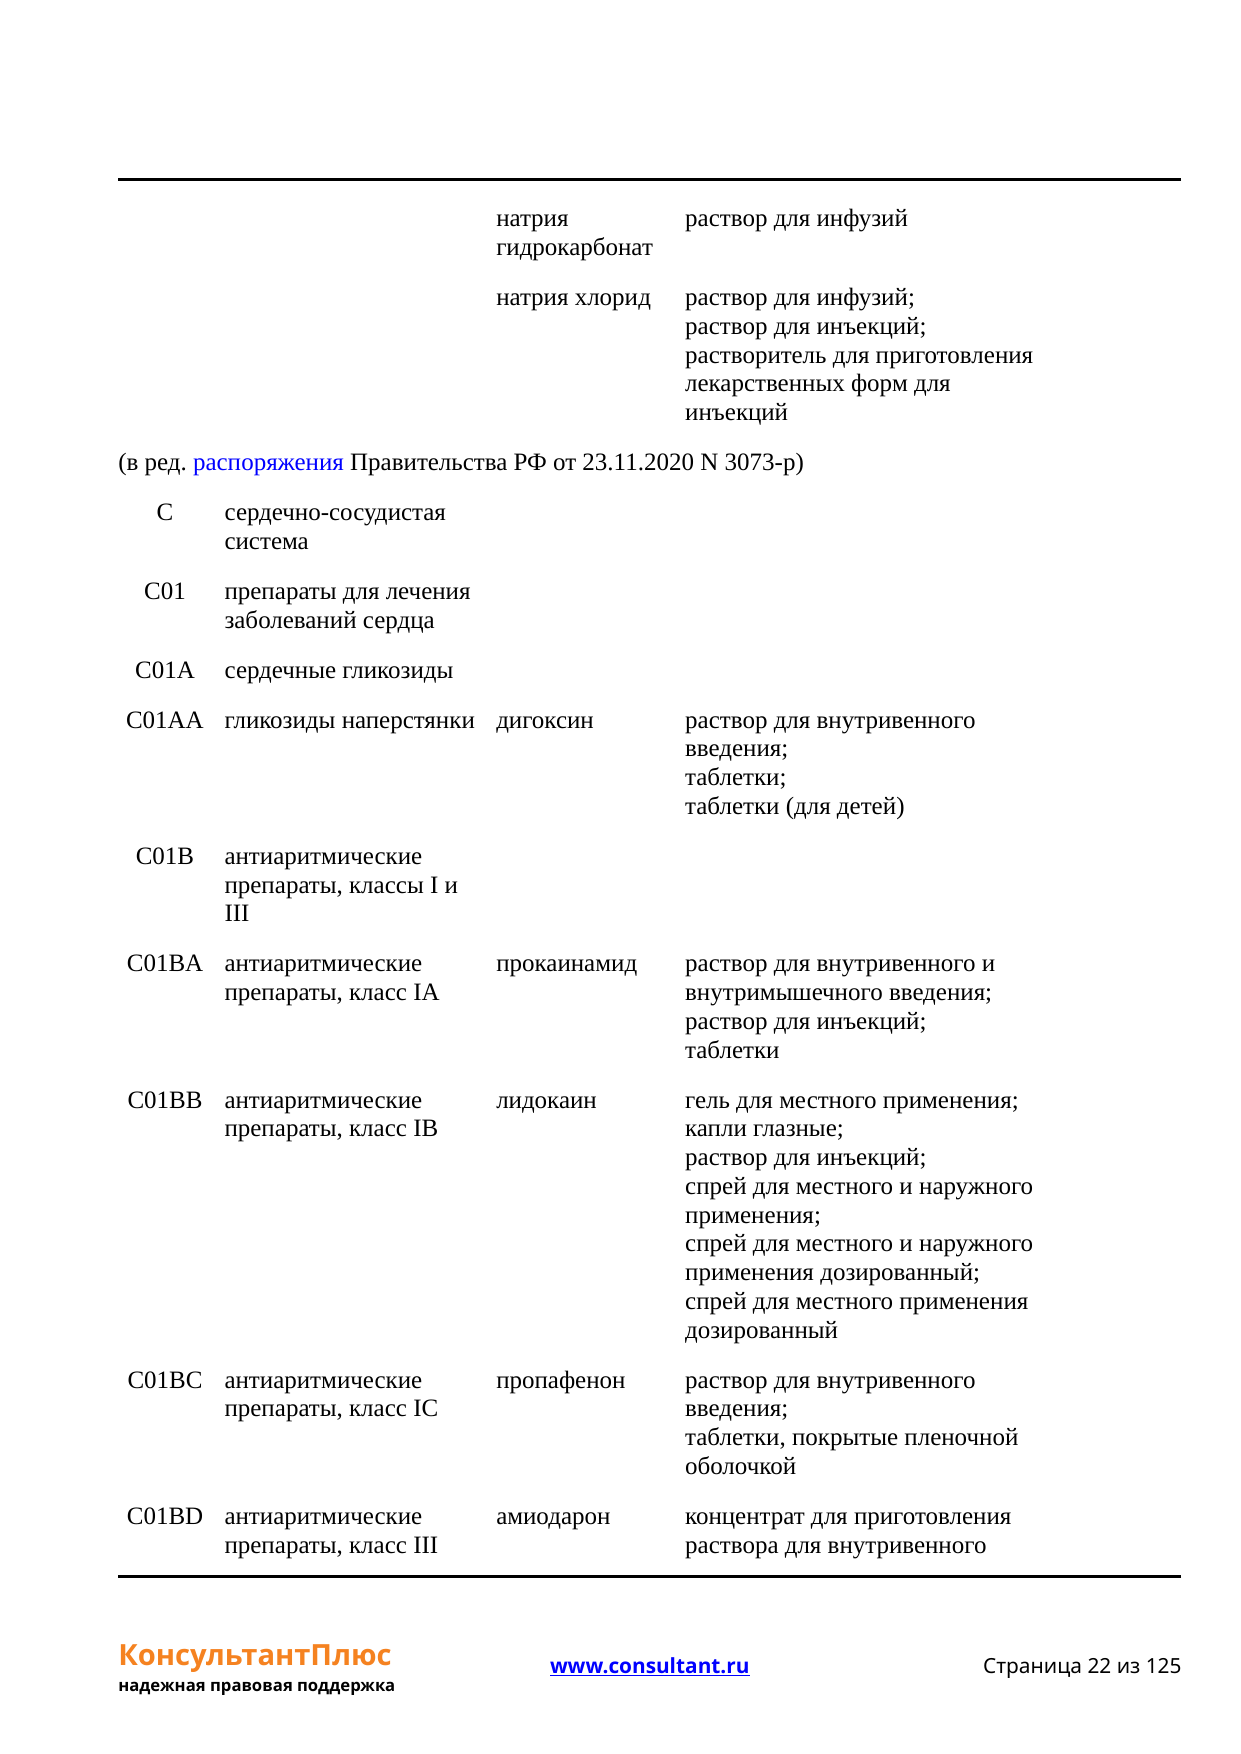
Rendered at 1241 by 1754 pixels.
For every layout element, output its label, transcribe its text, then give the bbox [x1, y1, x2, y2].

table_cell натрия гидрокарбонат [490, 193, 678, 272]
table_cell C01AA [112, 694, 218, 830]
table_cell антиаритмические препараты, класс III [218, 1490, 489, 1569]
table_cell дигоксин [490, 694, 678, 830]
table_cell раствор для инфузий; раствор для инъекций; растворитель для приготовления лекарственных форм для инъекций [679, 272, 1056, 437]
table_cell гель для местного применения; капли глазные; раствор для инъекций; спрей для местного и наружного применения; спрей для местного и наружного применения дозированный; спрей для местного применения дозированный [679, 1074, 1056, 1354]
table_cell [679, 565, 1056, 644]
table_cell концентрат для приготовления раствора для внутривенного [679, 1490, 1056, 1569]
table_cell (в ред. распоряжения Правительства РФ от 23.11.2020 N 3073-р) [112, 437, 1056, 487]
table_cell C01B [112, 830, 218, 938]
table_cell C01BD [112, 1490, 218, 1569]
table_cell антиаритмические препараты, класс IA [218, 938, 489, 1074]
table_cell антиаритмические препараты, классы I и III [218, 830, 489, 938]
table_cell [679, 644, 1056, 694]
table_cell C01BA [112, 938, 218, 1074]
table_cell лидокаин [490, 1074, 678, 1354]
table_cell C [112, 487, 218, 565]
table_cell прокаинамид [490, 938, 678, 1074]
table_cell C01BB [112, 1074, 218, 1354]
table_cell пропафенон [490, 1354, 678, 1490]
table_cell C01BC [112, 1354, 218, 1490]
table_cell [490, 487, 678, 565]
table_cell гликозиды наперстянки [218, 694, 489, 830]
table_cell [679, 830, 1056, 938]
table_cell C01A [112, 644, 218, 694]
table_cell [679, 487, 1056, 565]
table_cell препараты для лечения заболеваний сердца [218, 565, 489, 644]
table_cell амиодарон [490, 1490, 678, 1569]
table_cell сердечные гликозиды [218, 644, 489, 694]
table_cell натрия хлорид [490, 272, 678, 437]
table_cell сердечно-сосудистая система [218, 487, 489, 565]
table_cell C01 [112, 565, 218, 644]
table_cell антиаритмические препараты, класс IC [218, 1354, 489, 1490]
table_cell раствор для внутривенного введения; таблетки, покрытые пленочной оболочкой [679, 1354, 1056, 1490]
table_cell раствор для инфузий [679, 193, 1056, 272]
table_cell [490, 830, 678, 938]
table_cell [490, 565, 678, 644]
table_cell раствор для внутривенного и внутримышечного введения; раствор для инъекций; таблетки [679, 938, 1056, 1074]
table_cell раствор для внутривенного введения; таблетки; таблетки (для детей) [679, 694, 1056, 830]
table_cell [490, 644, 678, 694]
table_cell антиаритмические препараты, класс IB [218, 1074, 489, 1354]
